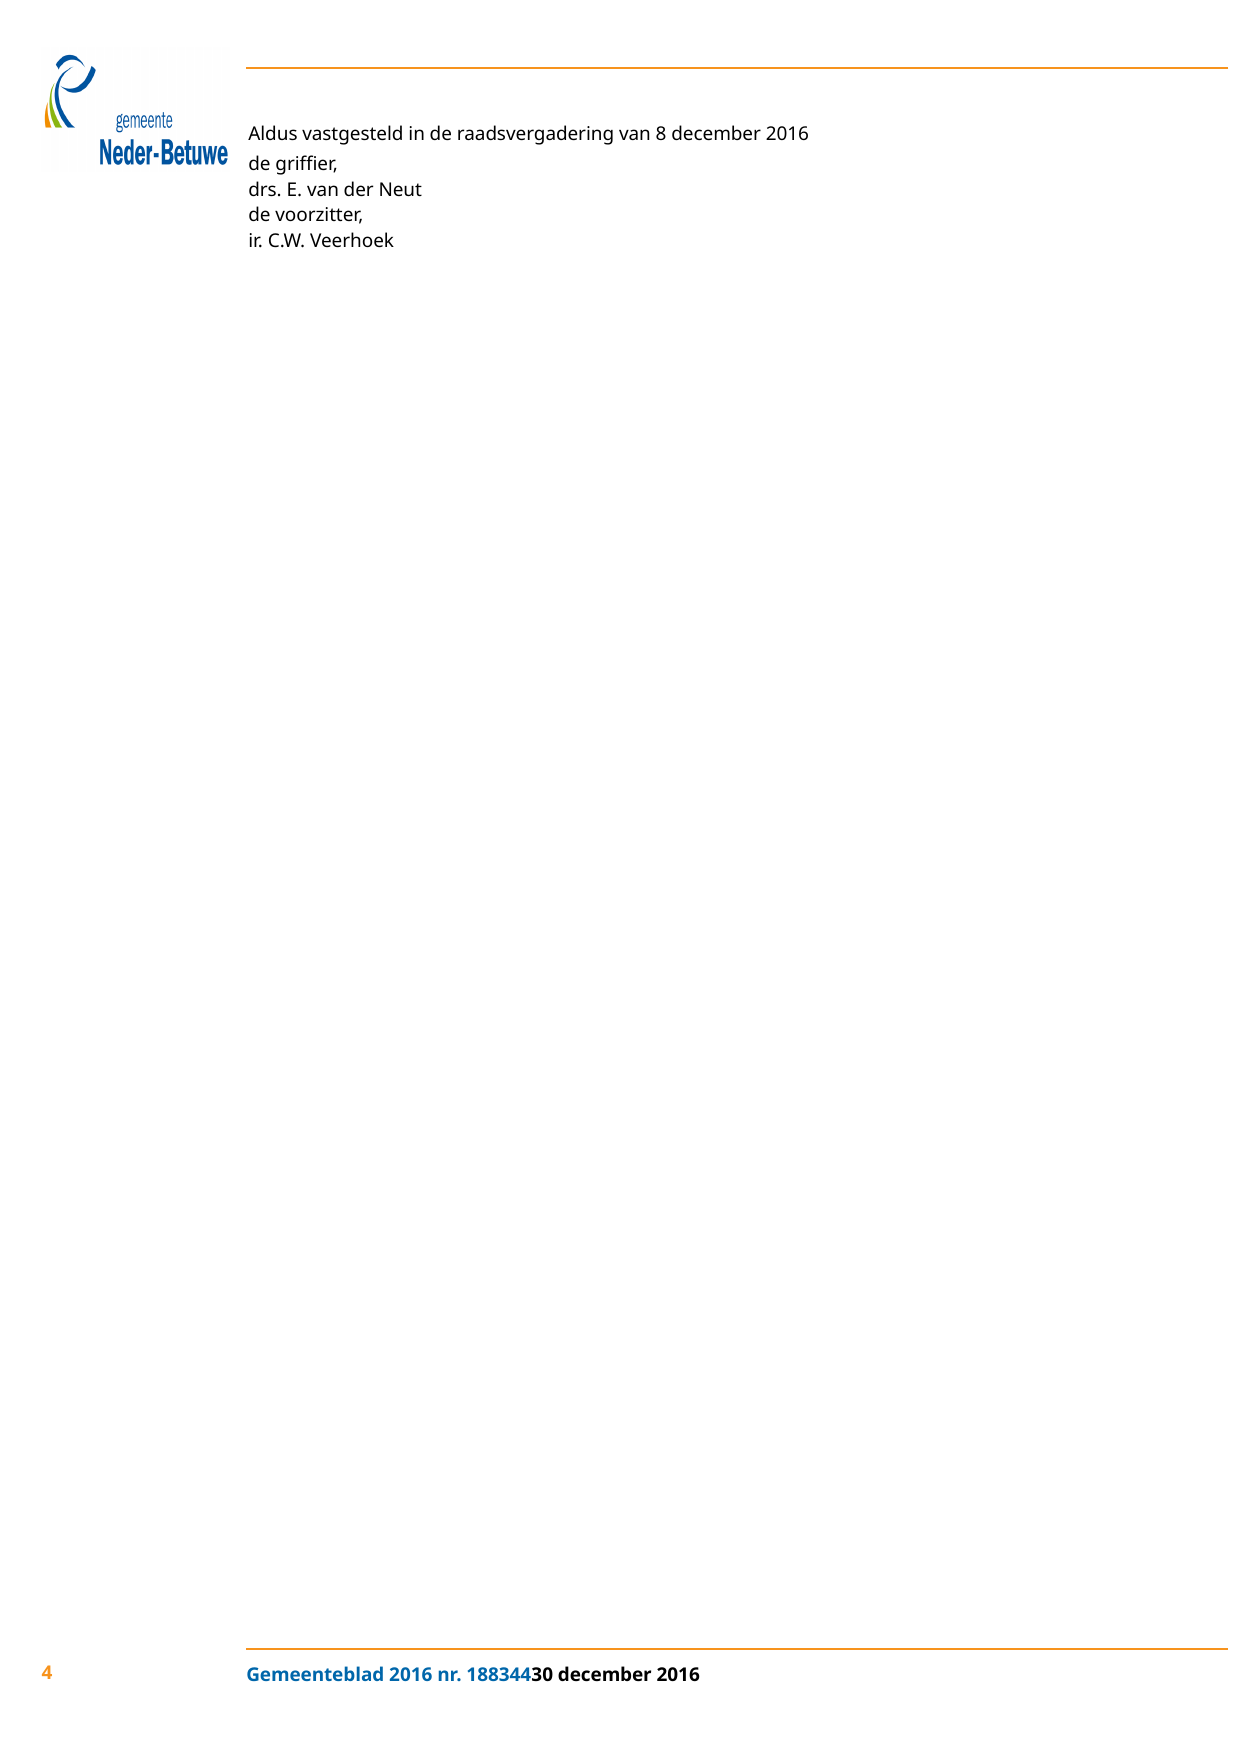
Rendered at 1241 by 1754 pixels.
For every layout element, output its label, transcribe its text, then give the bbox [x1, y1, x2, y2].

text drs. E. van der Neut [248, 176, 1152, 202]
text de griffier, [248, 150, 1152, 176]
text ir. C.W. Veerhoek [248, 227, 1152, 253]
text Aldus vastgesteld in de raadsvergadering van 8 december 2016 [248, 121, 1152, 146]
picture [41, 47, 231, 172]
text de voorzitter, [248, 202, 1152, 227]
